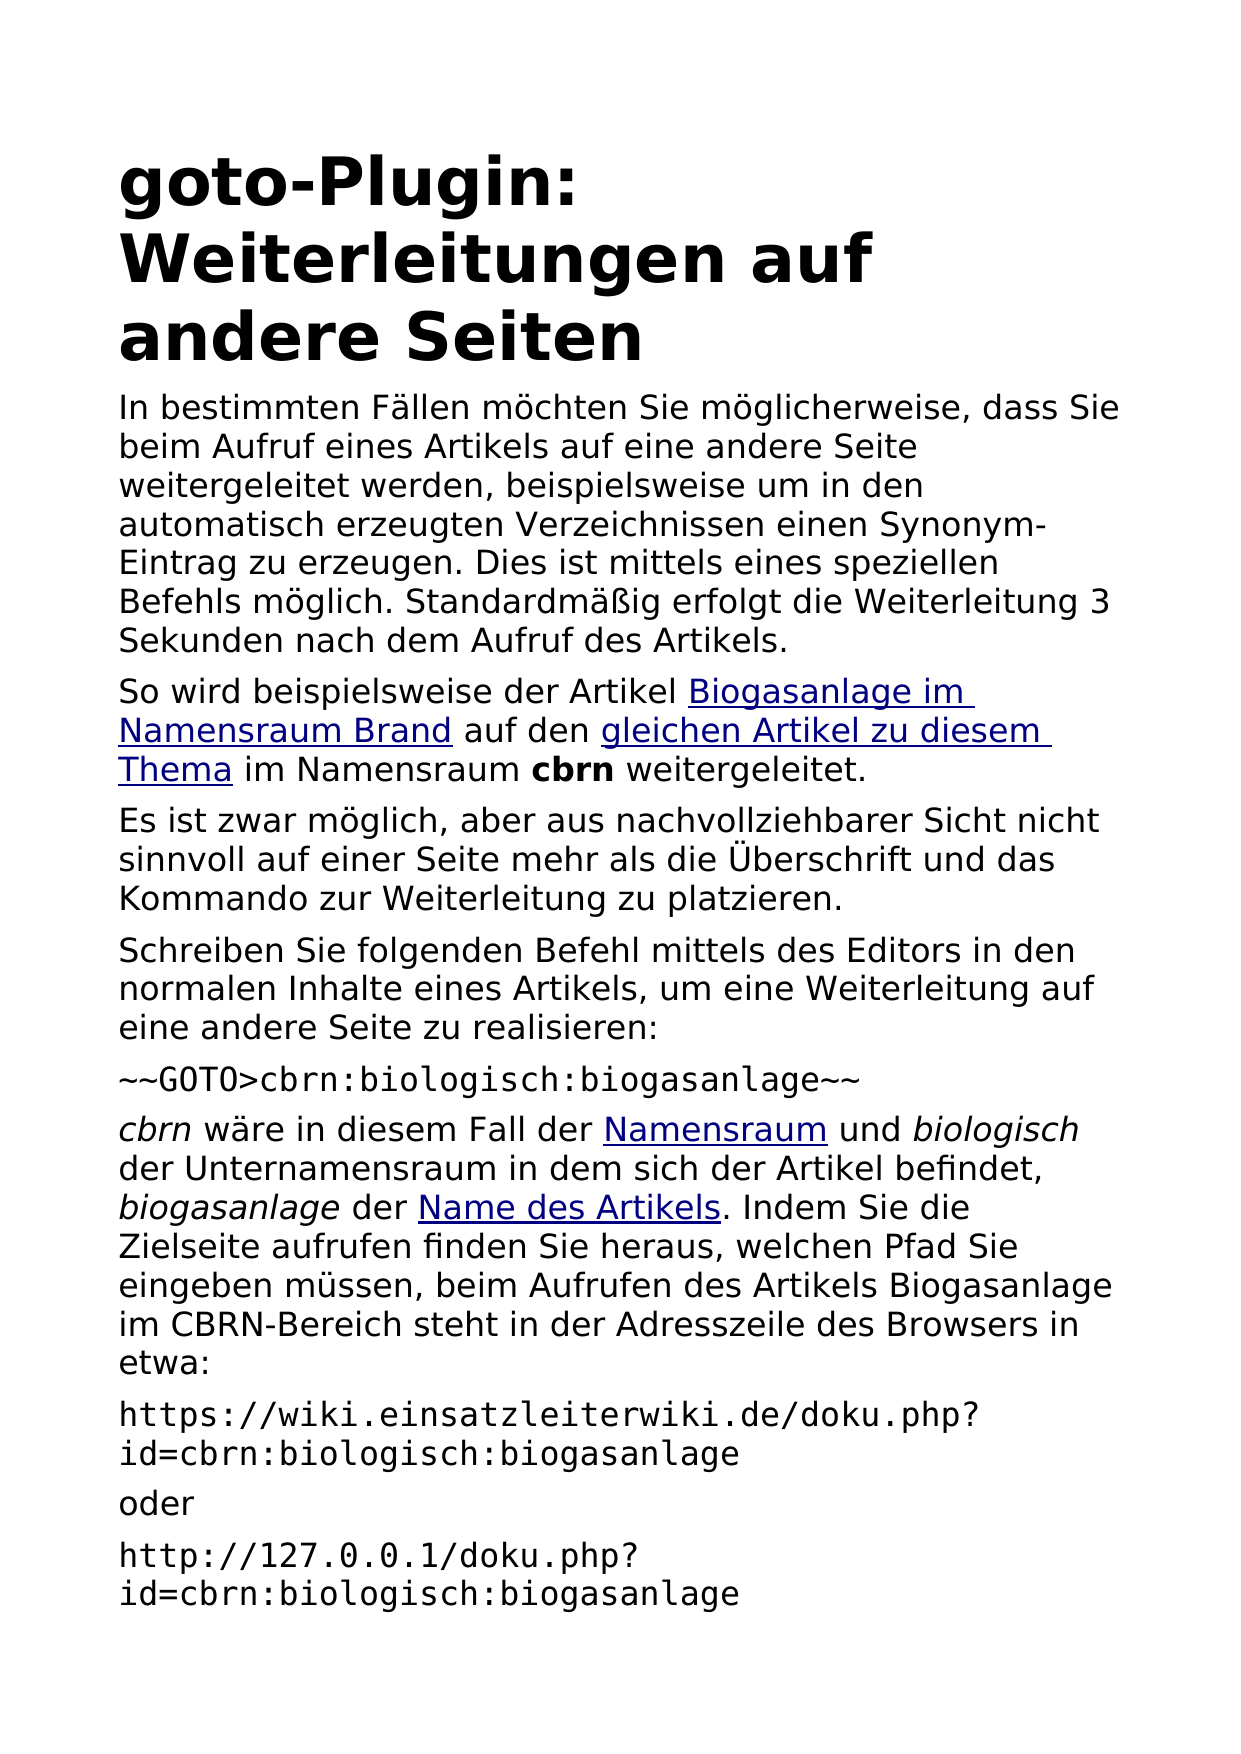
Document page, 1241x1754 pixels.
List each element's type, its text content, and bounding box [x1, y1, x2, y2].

text Schreiben Sie folgenden Befehl mittels des Editors in den normalen Inhalte eines Artikels, um eine Weiterleitung auf eine andere Seite zu realisieren: [118, 931, 1122, 1048]
text http://127.0.0.1/doku.php?id=cbrn:biologisch:biogasanlage [118, 1536, 1122, 1614]
text oder [118, 1485, 1122, 1523]
text Es ist zwar möglich, aber aus nachvollziehbarer Sicht nicht sinnvoll auf einer Seite mehr als die Überschrift und das Kommando zur Weiterleitung zu platzieren. [118, 802, 1122, 918]
subtitle goto-Plugin: Weiterleitungen auf andere Seiten [118, 143, 1122, 376]
text So wird beispielsweise der Artikel Biogasanlage im Namensraum Brand auf den gleichen Artikel zu diesem Thema im Namensraum cbrn weitergeleitet. [118, 673, 1122, 789]
text In bestimmten Fällen möchten Sie möglicherweise, dass Sie beim Aufruf eines Artikels auf eine andere Seite weitergeleitet werden, beispielsweise um in den automatisch erzeugten Verzeichnissen einen Synonym-Eintrag zu erzeugen. Dies ist mittels eines speziellen Befehls möglich. Standardmäßig erfolgt die Weiterleitung 3 Sekunden nach dem Aufruf des Artikels. [118, 388, 1122, 660]
text https://wiki.einsatzleiterwiki.de/doku.php?id=cbrn:biologisch:biogasanlage [118, 1395, 1122, 1473]
text cbrn wäre in diesem Fall der Namensraum und biologisch der Unternamensraum in dem sich der Artikel befindet, biogasanlage der Name des Artikels. Indem Sie die Zielseite aufrufen finden Sie heraus, welchen Pfad Sie eingeben müssen, beim Aufrufen des Artikels Biogasanlage im CBRN-Bereich steht in der Adresszeile des Browsers in etwa: [118, 1111, 1122, 1383]
text ~~GOTO>cbrn:biologisch:biogasanlage~~ [118, 1060, 1122, 1099]
